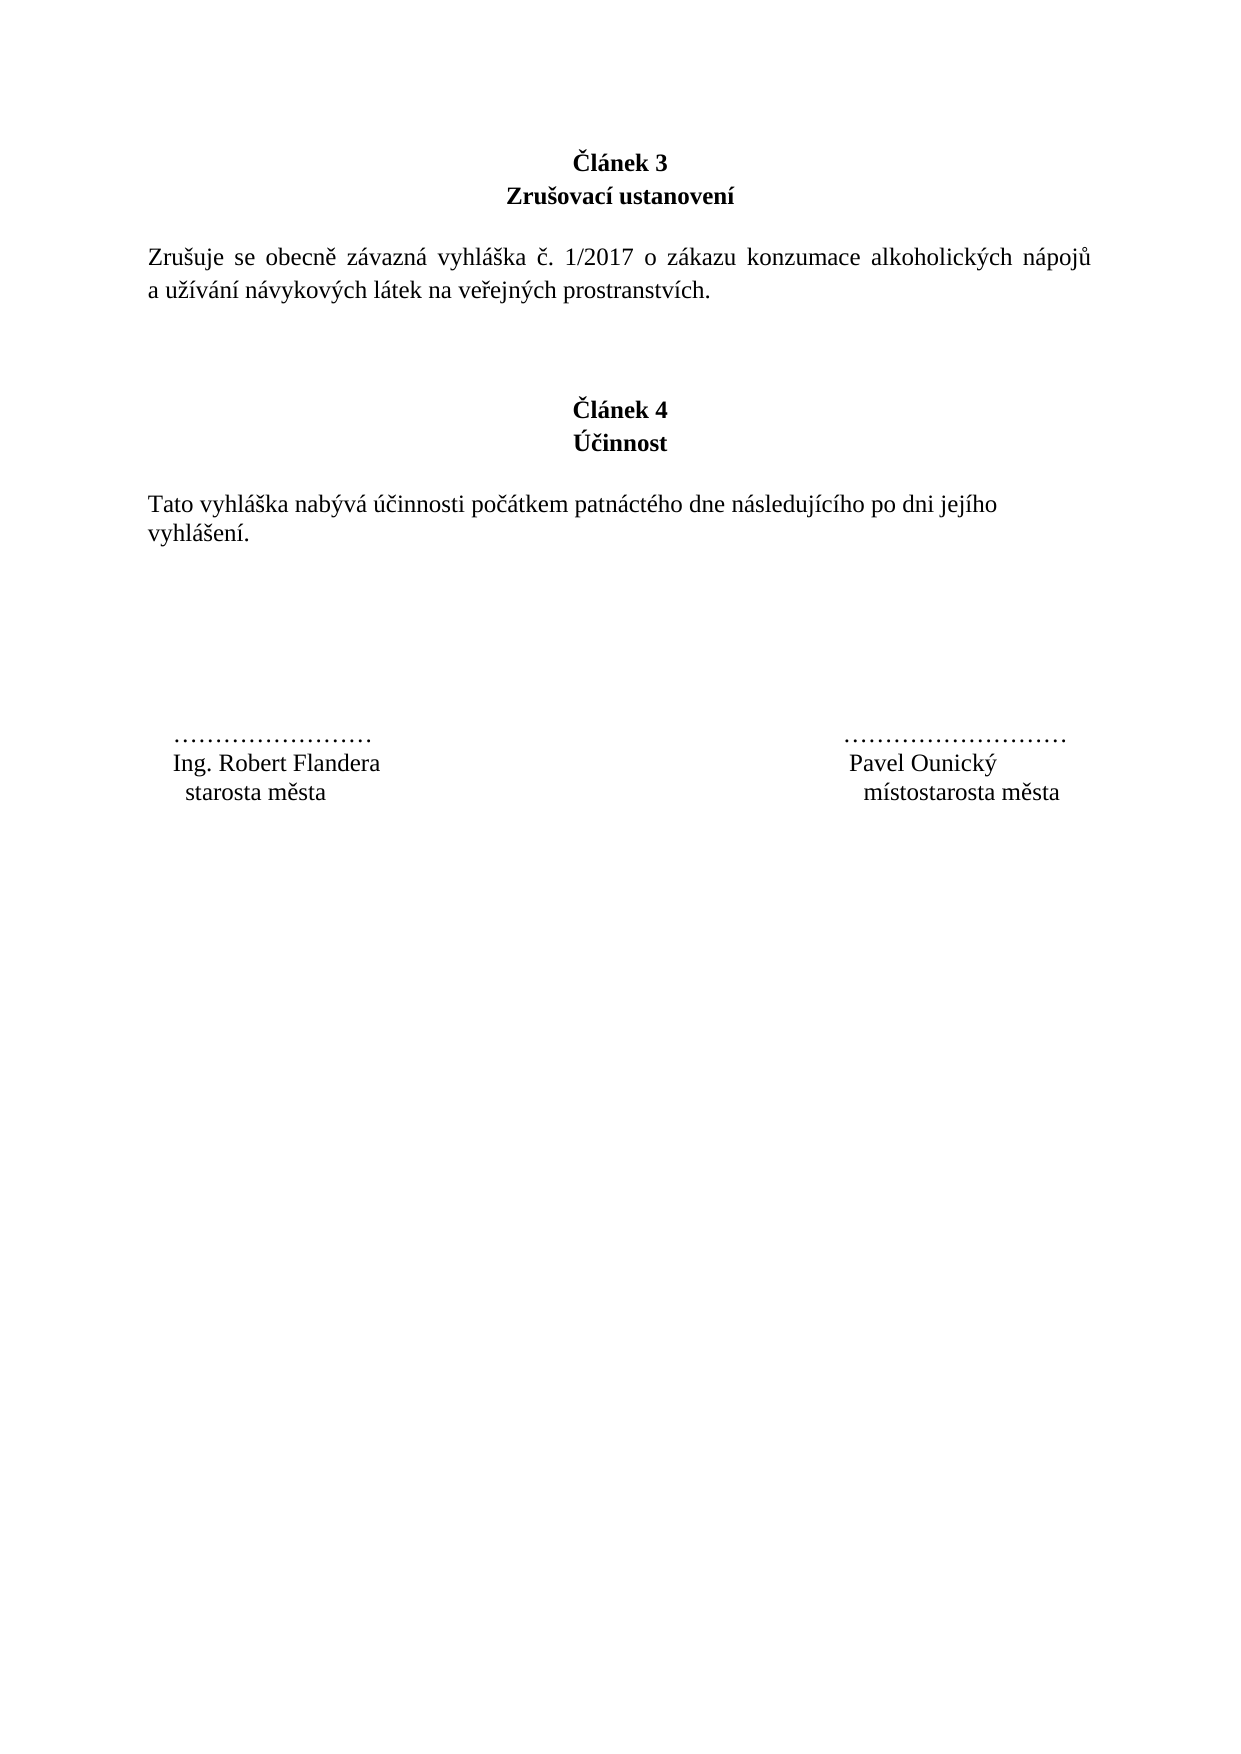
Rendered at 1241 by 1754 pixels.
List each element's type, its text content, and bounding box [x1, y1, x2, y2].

text …………………… ……………………… [148, 719, 1092, 748]
text Účinnost [148, 428, 1092, 457]
text Článek 3 [148, 148, 1092, 176]
text Zrušovací ustanovení [148, 181, 1092, 209]
text starosta města místostarosta města [148, 777, 1092, 806]
text Tato vyhláška nabývá účinnosti počátkem patnáctého dne následujícího po dni jejího vyhlášení. [148, 489, 1092, 547]
text Článek 4 [148, 395, 1092, 423]
text Ing. Robert Flandera Pavel Ounický [148, 748, 1092, 777]
text Zrušuje se obecně závazná vyhláška č. 1/2017 o zákazu konzumace alkoholických nápojů a užívání návykových látek na veřejných prostranstvích. [148, 242, 1092, 304]
